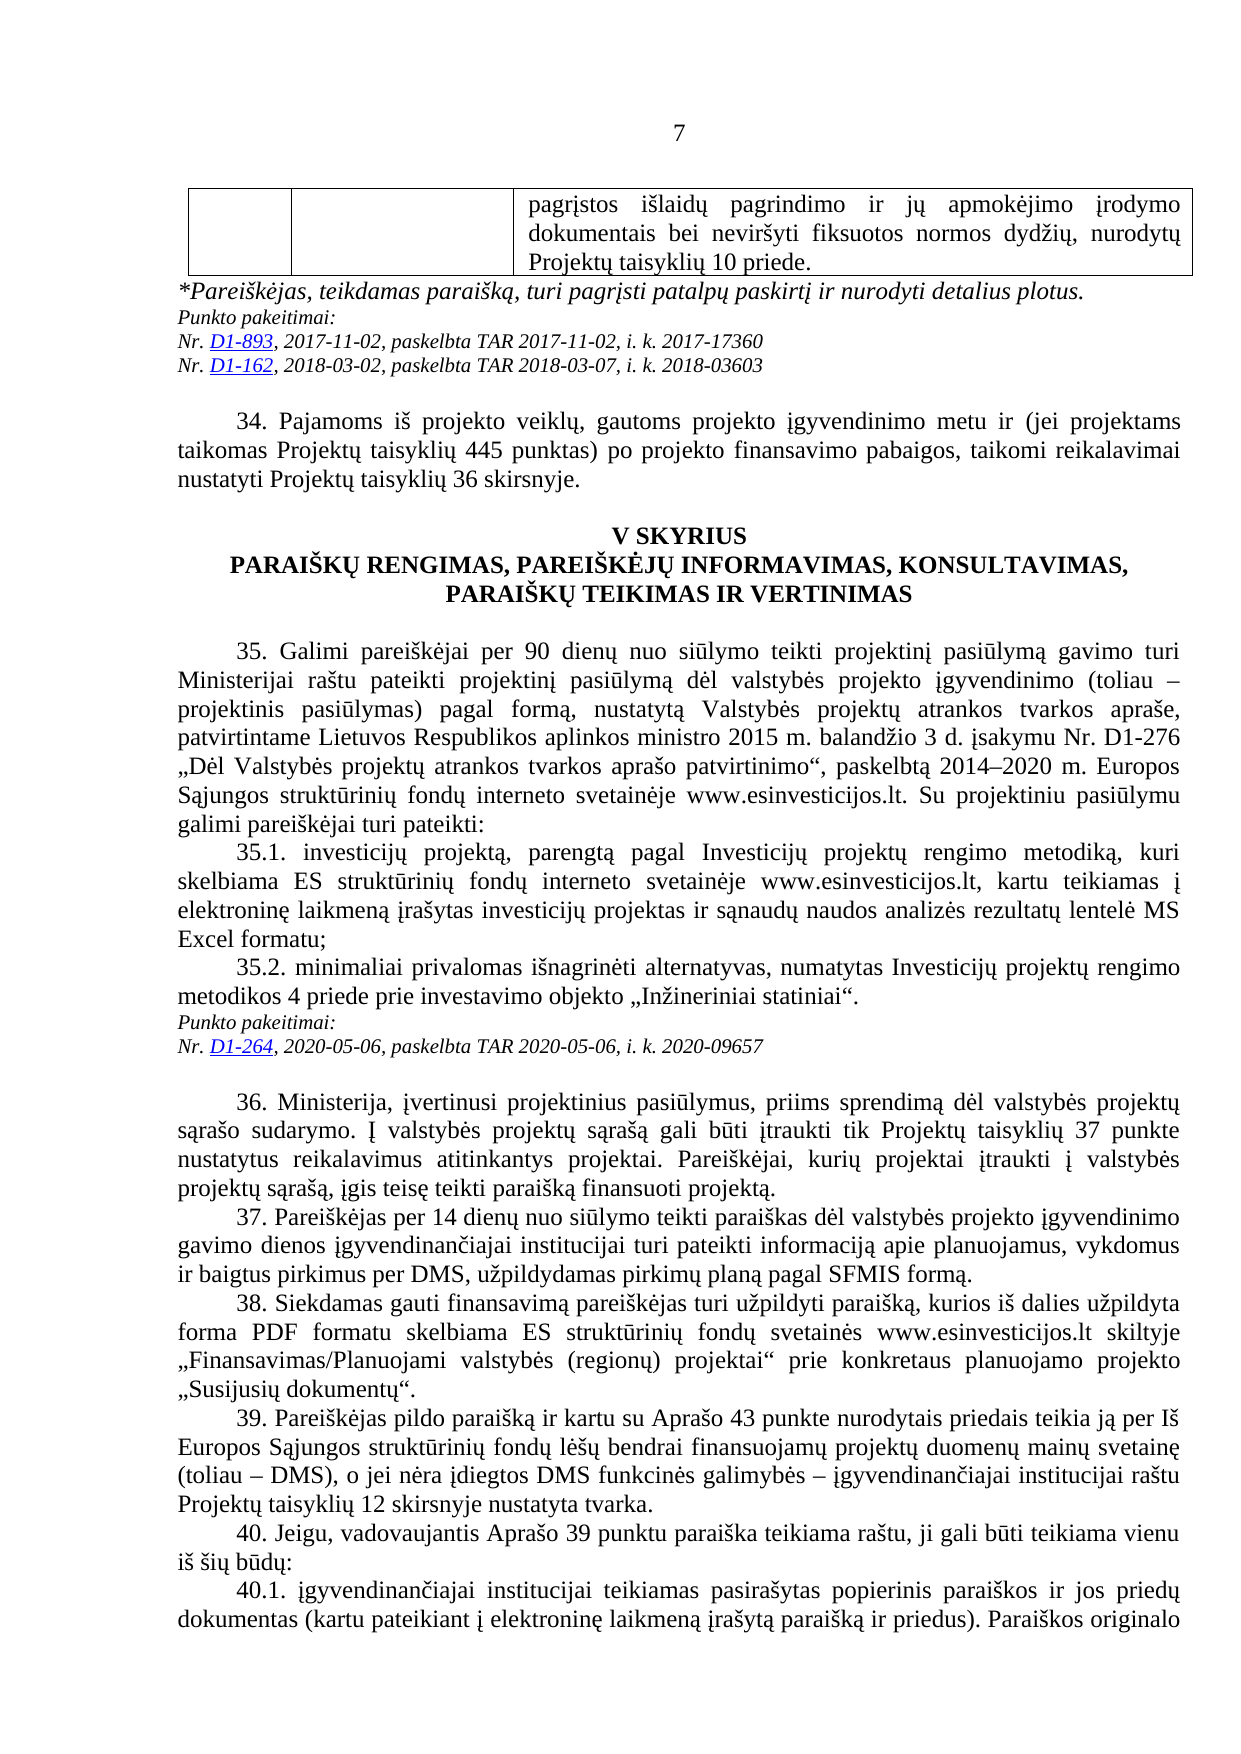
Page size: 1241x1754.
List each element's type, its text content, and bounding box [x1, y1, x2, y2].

text *Pareiškėjas, teikdamas paraišką, turi pagrįsti patalpų paskirtį ir nurodyti detalius plotus. [177, 276, 1181, 305]
text 40.1. įgyvendinančiajai institucijai teikiamas pasirašytas popierinis paraiškos ir jos priedų dokumentas (kartu pateikiant į elektroninę laikmeną įrašytą paraišką ir priedus). Paraiškos originalo [177, 1576, 1181, 1633]
text 35.2. minimaliai privalomas išnagrinėti alternatyvas, numatytas Investicijų projektų rengimo metodikos 4 priede prie investavimo objekto „Inžineriniai statiniai“. [177, 952, 1181, 1010]
table_cell [189, 189, 291, 275]
text Nr. D1-893, 2017-11-02, paskelbta TAR 2017-11-02, i. k. 2017-17360 [177, 329, 1181, 353]
text Punkto pakeitimai: [177, 1010, 1181, 1034]
text PARAIŠKŲ RENGIMAS, PAREIŠKĖJŲ INFORMAVIMAS, KONSULTAVIMAS, PARAIŠKŲ TEIKIMAS IR VERTINIMAS [177, 550, 1181, 607]
text Nr. D1-264, 2020-05-06, paskelbta TAR 2020-05-06, i. k. 2020-09657 [177, 1034, 1181, 1058]
text 36. Ministerija, įvertinusi projektinius pasiūlymus, priims sprendimą dėl valstybės projektų sąrašo sudarymo. Į valstybės projektų sąrašą gali būti įtraukti tik Projektų taisyklių 37 punkte nustatytus reikalavimus atitinkantys projektai. Pareiškėjai, kurių projektai įtraukti į valstybės projektų sąrašą, įgis teisę teikti paraišką finansuoti projektą. [177, 1087, 1181, 1202]
text Nr. D1-162, 2018-03-02, paskelbta TAR 2018-03-07, i. k. 2018-03603 [177, 353, 1181, 377]
table_cell [292, 189, 513, 275]
table_cell pagrįstos išlaidų pagrindimo ir jų apmokėjimo įrodymo dokumentais bei neviršyti fiksuotos normos dydžių, nurodytų Projektų taisyklių 10 priede. [514, 189, 1192, 275]
text Punkto pakeitimai: [177, 305, 1181, 329]
text 37. Pareiškėjas per 14 dienų nuo siūlymo teikti paraiškas dėl valstybės projekto įgyvendinimo gavimo dienos įgyvendinančiajai institucijai turi pateikti informaciją apie planuojamus, vykdomus ir baigtus pirkimus per DMS, užpildydamas pirkimų planą pagal SFMIS formą. [177, 1202, 1181, 1288]
text 34. Pajamoms iš projekto veiklų, gautoms projekto įgyvendinimo metu ir (jei projektams taikomas Projektų taisyklių 445 punktas) po projekto finansavimo pabaigos, taikomi reikalavimai nustatyti Projektų taisyklių 36 skirsnyje. [177, 406, 1181, 492]
text 39. Pareiškėjas pildo paraišką ir kartu su Aprašo 43 punkte nurodytais priedais teikia ją per Iš Europos Sąjungos struktūrinių fondų lėšų bendrai finansuojamų projektų duomenų mainų svetainę (toliau – DMS), o jei nėra įdiegtos DMS funkcinės galimybės – įgyvendinančiajai institucijai raštu Projektų taisyklių 12 skirsnyje nustatyta tvarka. [177, 1403, 1181, 1518]
text 40. Jeigu, vadovaujantis Aprašo 39 punktu paraiška teikiama raštu, ji gali būti teikiama vienu iš šių būdų: [177, 1518, 1181, 1576]
text 35. Galimi pareiškėjai per 90 dienų nuo siūlymo teikti projektinį pasiūlymą gavimo turi Ministerijai raštu pateikti projektinį pasiūlymą dėl valstybės projekto įgyvendinimo (toliau – projektinis pasiūlymas) pagal formą, nustatytą Valstybės projektų atrankos tvarkos apraše, patvirtintame Lietuvos Respublikos aplinkos ministro 2015 m. balandžio 3 d. įsakymu Nr. D1-276 „Dėl Valstybės projektų atrankos tvarkos aprašo patvirtinimo“, paskelbtą 2014–2020 m. Europos Sąjungos struktūrinių fondų interneto svetainėje www.esinvesticijos.lt. Su projektiniu pasiūlymu galimi pareiškėjai turi pateikti: [177, 636, 1181, 837]
text V SKYRIUS [177, 521, 1181, 550]
text 35.1. investicijų projektą, parengtą pagal Investicijų projektų rengimo metodiką, kuri skelbiama ES struktūrinių fondų interneto svetainėje www.esinvesticijos.lt, kartu teikiamas į elektroninę laikmeną įrašytas investicijų projektas ir sąnaudų naudos analizės rezultatų lentelė MS Excel formatu; [177, 837, 1181, 952]
text 38. Siekdamas gauti finansavimą pareiškėjas turi užpildyti paraišką, kurios iš dalies užpildyta forma PDF formatu skelbiama ES struktūrinių fondų svetainės www.esinvesticijos.lt skiltyje „Finansavimas/Planuojami valstybės (regionų) projektai“ prie konkretaus planuojamo projekto „Susijusių dokumentų“. [177, 1288, 1181, 1403]
